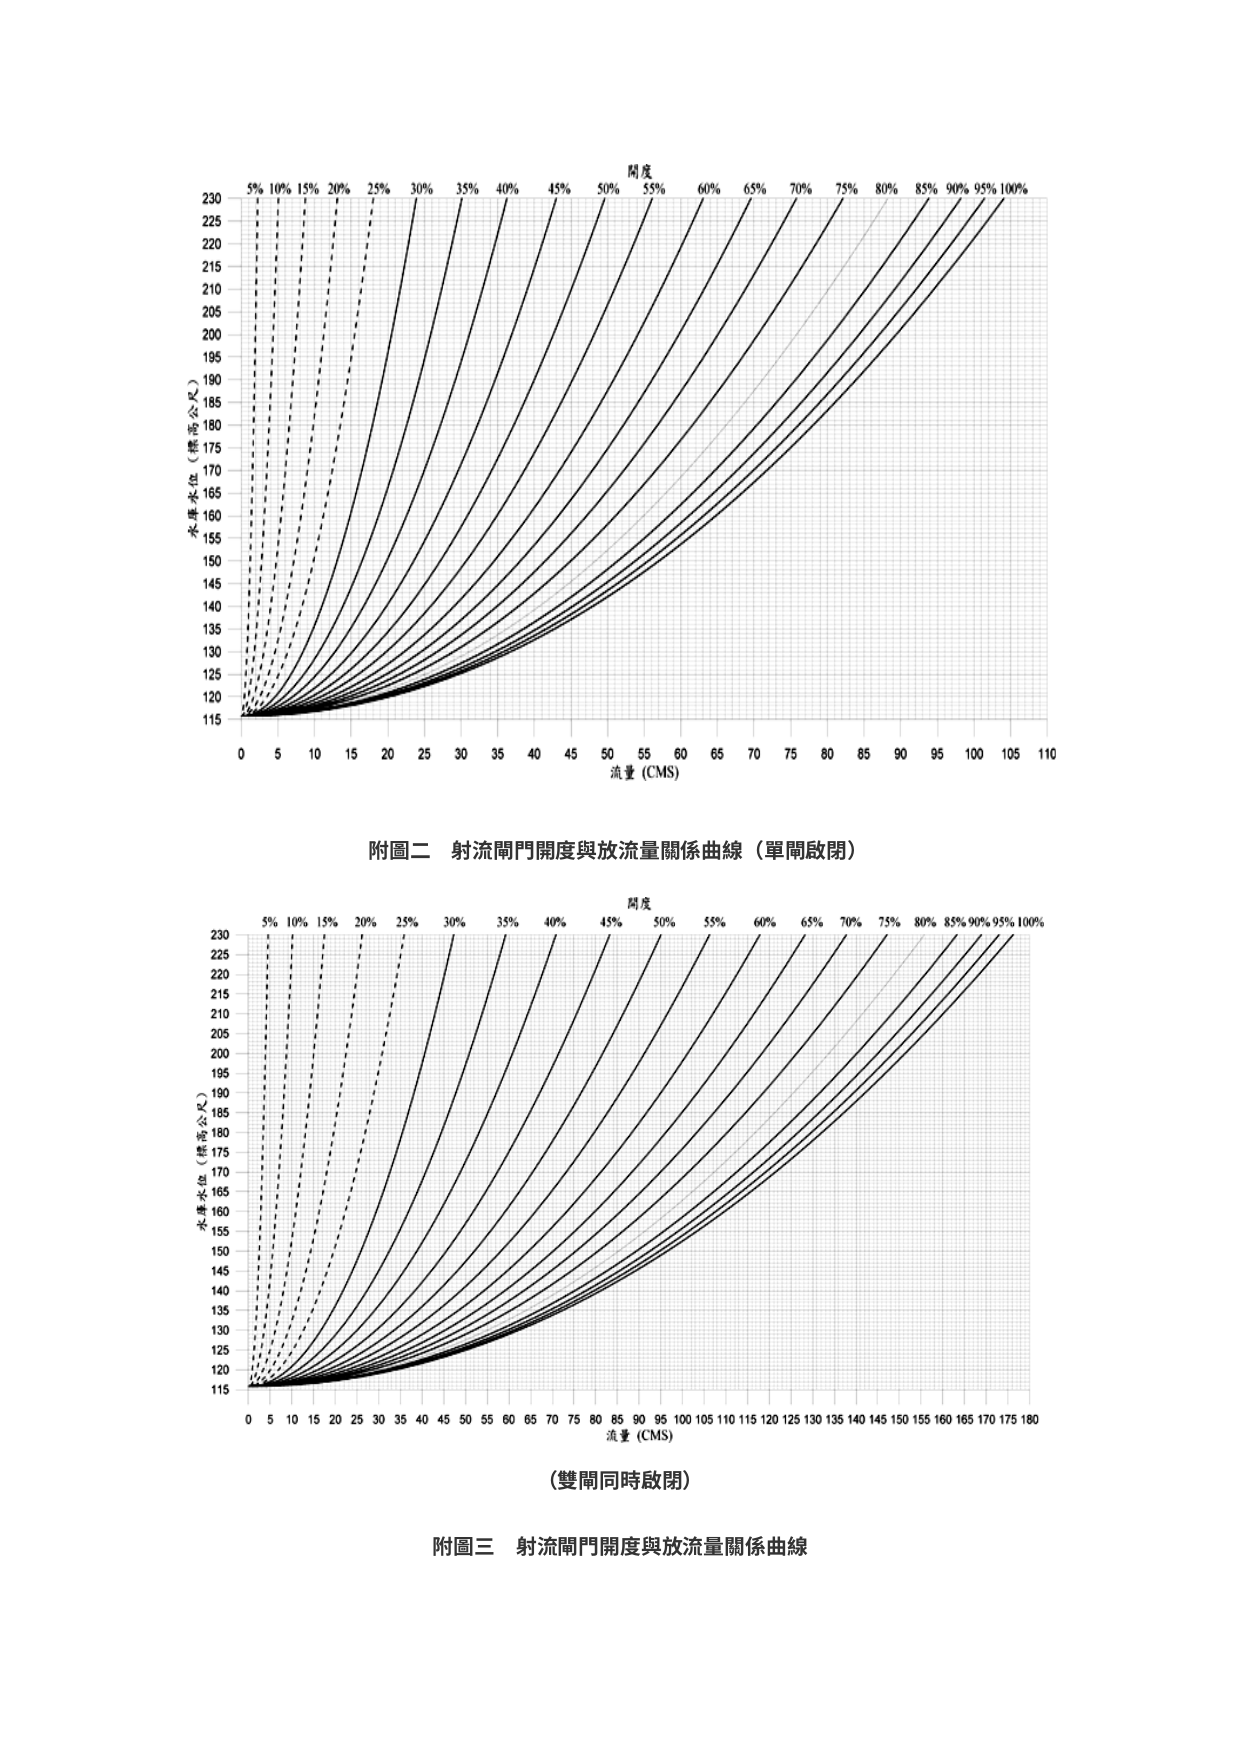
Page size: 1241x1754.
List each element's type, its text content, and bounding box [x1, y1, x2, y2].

text （雙閘同時啟閉） [187, 898, 1053, 1498]
text 附圖三 射流閘門開度與放流量關係曲線 [187, 1527, 1053, 1564]
picture [187, 164, 1056, 781]
text 附圖二 射流閘門開度與放流量關係曲線（單閘啟閉） [187, 831, 1053, 869]
picture [196, 897, 1044, 1443]
